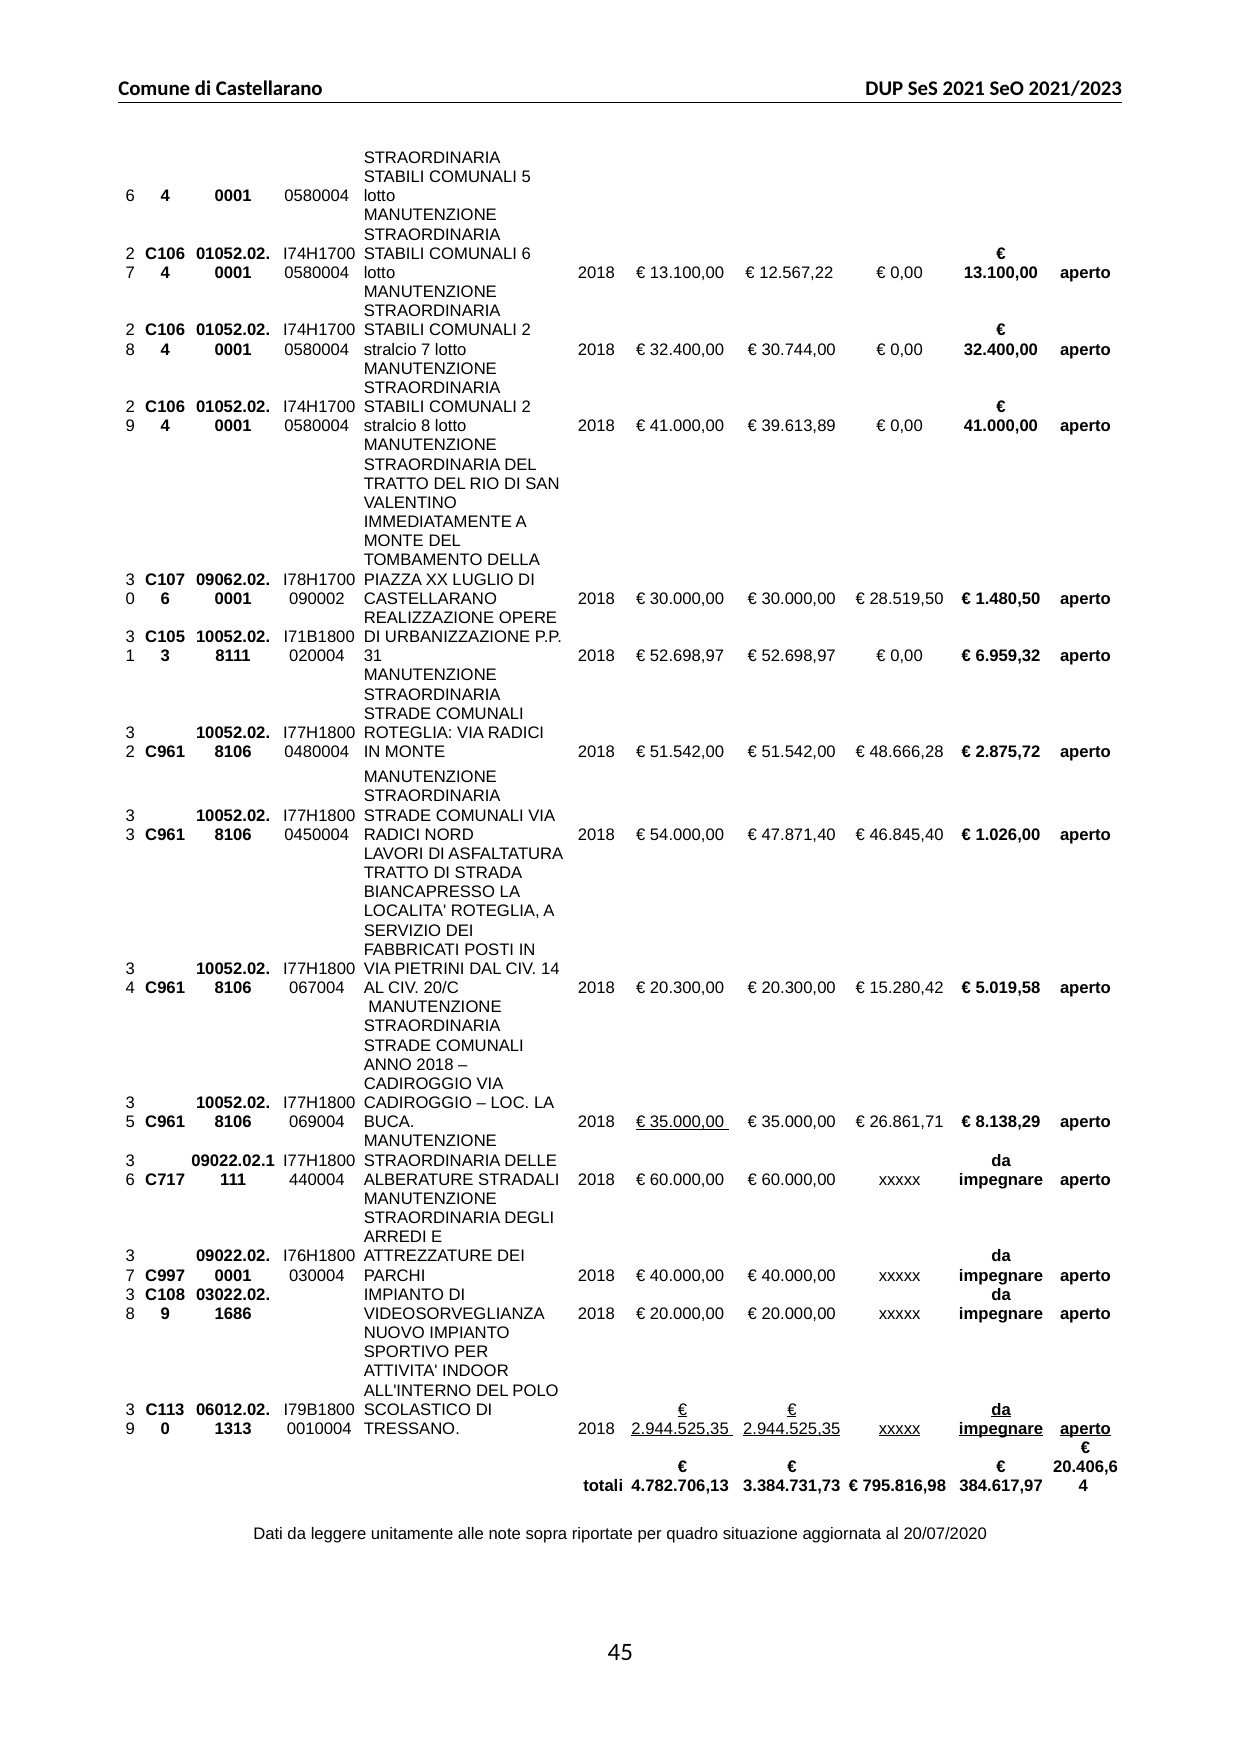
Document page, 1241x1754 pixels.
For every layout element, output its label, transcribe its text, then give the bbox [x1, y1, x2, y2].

table_cell aperto [1048, 1131, 1123, 1189]
table_cell € 12.567,22 [739, 205, 845, 282]
table_cell I76H1800030004 [278, 1189, 360, 1284]
table_cell € 20.300,00 [739, 844, 845, 997]
table_cell 34 [118, 844, 142, 997]
table_cell 28 [118, 282, 142, 358]
table_cell 2018 [567, 359, 626, 435]
table_cell I77H1800440004 [278, 1131, 360, 1189]
table_cell [567, 148, 626, 205]
table_cell € 2.944.525,35 [739, 1323, 845, 1438]
table_cell € 0,00 [845, 282, 954, 358]
table_cell MANUTENZIONE STRAORDINARIA STABILI COMUNALI 2 stralcio 8 lotto [360, 359, 567, 435]
table_cell € 30.000,00 [626, 435, 738, 608]
table_cell 10052.02.8106 [188, 761, 278, 844]
table_cell 29 [118, 359, 142, 435]
table_cell 2018 [567, 282, 626, 358]
table_cell 33 [118, 761, 142, 844]
table_cell aperto [1048, 665, 1123, 761]
table_cell 35 [118, 997, 142, 1131]
table_cell 03022.02.1686 [188, 1285, 278, 1323]
table_cell totali [567, 1438, 626, 1495]
table_cell [845, 148, 954, 205]
table_cell 09022.02.1111 [188, 1131, 278, 1189]
table_cell € 795.816,98 [845, 1438, 954, 1495]
table_cell C997 [142, 1189, 188, 1284]
table_cell 2018 [567, 1131, 626, 1189]
table_cell aperto [1048, 282, 1123, 358]
table_cell MANUTENZIONE STRAORDINARIA STABILI COMUNALI 6 lotto [360, 205, 567, 282]
table_cell 0580004 [278, 148, 360, 205]
table_cell € 40.000,00 [739, 1189, 845, 1284]
table_cell € 35.000,00 [626, 997, 738, 1131]
table_cell I77H18000450004 [278, 761, 360, 844]
table_cell 32 [118, 665, 142, 761]
table_cell C961 [142, 997, 188, 1131]
table_cell € 26.861,71 [845, 997, 954, 1131]
table_cell I71B1800020004 [278, 608, 360, 665]
table_cell € 8.138,29 [954, 997, 1048, 1131]
table_cell € 54.000,00 [626, 761, 738, 844]
table_cell € 51.542,00 [626, 665, 738, 761]
table_cell € 0,00 [845, 205, 954, 282]
table_cell € 30.000,00 [739, 435, 845, 608]
table_cell [1048, 148, 1123, 205]
table_cell € 0,00 [845, 608, 954, 665]
table_cell € 46.845,40 [845, 761, 954, 844]
table_cell I78H1700090002 [278, 435, 360, 608]
table_cell € 51.542,00 [739, 665, 845, 761]
table_cell [360, 1438, 567, 1495]
table_cell € 2.944.525,35 [626, 1323, 738, 1438]
table_cell € 60.000,00 [739, 1131, 845, 1189]
table_cell 4 [142, 148, 188, 205]
table_cell C1130 [142, 1323, 188, 1438]
table_cell 2018 [567, 997, 626, 1131]
table_cell I74H17000580004 [278, 359, 360, 435]
table_cell 10052.02.8106 [188, 997, 278, 1131]
table_cell [278, 1438, 360, 1495]
table_cell 06012.02.1313 [188, 1323, 278, 1438]
table_cell aperto [1048, 997, 1123, 1131]
table_cell aperto [1048, 1285, 1123, 1323]
table_cell [118, 1438, 142, 1495]
table_cell 36 [118, 1131, 142, 1189]
table_cell C717 [142, 1131, 188, 1189]
table_cell aperto [1048, 608, 1123, 665]
table_cell MANUTENZIONE STRAORDINARIA DEL TRATTO DEL RIO DI SAN VALENTINO IMMEDIATAMENTE A MONTE DEL TOMBAMENTO DELLA PIAZZA XX LUGLIO DI CASTELLARANO [360, 435, 567, 608]
table_cell 2018 [567, 665, 626, 761]
table_cell € 35.000,00 [739, 997, 845, 1131]
table_cell 2018 [567, 435, 626, 608]
table_cell C1053 [142, 608, 188, 665]
table_cell € 52.698,97 [739, 608, 845, 665]
table_cell C1064 [142, 359, 188, 435]
table_cell € 39.613,89 [739, 359, 845, 435]
table_cell € 32.400,00 [954, 282, 1048, 358]
table_cell da impegnare [954, 1285, 1048, 1323]
table_cell € 47.871,40 [739, 761, 845, 844]
table_cell € 41.000,00 [954, 359, 1048, 435]
table_cell € 5.019,58 [954, 844, 1048, 997]
table_cell [626, 148, 738, 205]
table_cell C961 [142, 761, 188, 844]
table_cell 09062.02.0001 [188, 435, 278, 608]
table_cell € 60.000,00 [626, 1131, 738, 1189]
table_cell 2018 [567, 1285, 626, 1323]
table_cell 2018 [567, 761, 626, 844]
table_cell € 3.384.731,73 [739, 1438, 845, 1495]
table_cell 10052.02.8106 [188, 665, 278, 761]
table_cell [142, 1438, 188, 1495]
table_cell LAVORI DI ASFALTATURA TRATTO DI STRADA BIANCAPRESSO LA LOCALITA' ROTEGLIA, A SERVIZIO DEI FABBRICATI POSTI IN VIA PIETRINI DAL CIV. 14 AL CIV. 20/C [360, 844, 567, 997]
table_cell € 20.406,64 [1048, 1438, 1123, 1495]
table_cell [278, 1285, 360, 1323]
table_cell aperto [1048, 1189, 1123, 1284]
table_cell [188, 1438, 278, 1495]
table_cell xxxxx [845, 1131, 954, 1189]
table_cell C1064 [142, 282, 188, 358]
table_cell 10052.02.8106 [188, 844, 278, 997]
table_cell xxxxx [845, 1323, 954, 1438]
table_cell da impegnare [954, 1189, 1048, 1284]
table_cell € 20.000,00 [626, 1285, 738, 1323]
table_cell € 1.026,00 [954, 761, 1048, 844]
table_cell I74H17000580004 [278, 282, 360, 358]
table_cell 30 [118, 435, 142, 608]
table_cell 27 [118, 205, 142, 282]
table_cell € 2.875,72 [954, 665, 1048, 761]
table_cell [954, 148, 1048, 205]
table_cell STRAORDINARIA STABILI COMUNALI 5 lotto [360, 148, 567, 205]
table_cell € 20.000,00 [739, 1285, 845, 1323]
table_cell 2018 [567, 1189, 626, 1284]
table_cell 2018 [567, 1323, 626, 1438]
table_cell 2018 [567, 608, 626, 665]
table_cell I77H1800069004 [278, 997, 360, 1131]
table_cell aperto [1048, 205, 1123, 282]
table_cell MANUTENZIONE STRAORDINARIA STABILI COMUNALI 2 stralcio 7 lotto [360, 282, 567, 358]
table_cell MANUTENZIONE STRAORDINARIA STRADE COMUNALI ANNO 2018 – CADIROGGIO VIA CADIROGGIO – LOC. LA BUCA. [360, 997, 567, 1131]
table_cell C961 [142, 665, 188, 761]
table_cell aperto [1048, 761, 1123, 844]
table_cell MANUTENZIONE STRAORDINARIA STRADE COMUNALI VIA RADICI NORD [360, 761, 567, 844]
table_cell € 20.300,00 [626, 844, 738, 997]
table_cell I79B18000010004 [278, 1323, 360, 1438]
table_cell € 13.100,00 [954, 205, 1048, 282]
table_cell da impegnare [954, 1323, 1048, 1438]
table_cell 39 [118, 1323, 142, 1438]
table_cell MANUTENZIONE STRAORDINARIA DELLE ALBERATURE STRADALI [360, 1131, 567, 1189]
table_cell 6 [118, 148, 142, 205]
table_cell € 1.480,50 [954, 435, 1048, 608]
table_cell € 13.100,00 [626, 205, 738, 282]
table_cell C1064 [142, 205, 188, 282]
table_cell € 15.280,42 [845, 844, 954, 997]
table_cell aperto [1048, 844, 1123, 997]
table_cell 01052.02.0001 [188, 205, 278, 282]
table_cell 31 [118, 608, 142, 665]
table_cell € 384.617,97 [954, 1438, 1048, 1495]
table_cell xxxxx [845, 1189, 954, 1284]
table_cell € 4.782.706,13 [626, 1438, 738, 1495]
table_cell € 28.519,50 [845, 435, 954, 608]
table_cell € 6.959,32 [954, 608, 1048, 665]
table_cell 10052.02.8111 [188, 608, 278, 665]
table_cell aperto [1048, 359, 1123, 435]
table_cell xxxxx [845, 1285, 954, 1323]
table_cell C961 [142, 844, 188, 997]
table_cell I77H18000480004 [278, 665, 360, 761]
table_cell [739, 148, 845, 205]
table_cell € 52.698,97 [626, 608, 738, 665]
table_cell 38 [118, 1285, 142, 1323]
table_cell 0001 [188, 148, 278, 205]
table_cell I74H17000580004 [278, 205, 360, 282]
table_cell € 48.666,28 [845, 665, 954, 761]
table_cell € 30.744,00 [739, 282, 845, 358]
text Dati da leggere unitamente alle note sopra riportate per quadro situazione aggiornata al 20/07/2020 [118, 1524, 1122, 1543]
table_cell 01052.02.0001 [188, 359, 278, 435]
table_cell MANUTENZIONE STRAORDINARIA DEGLI ARREDI E ATTREZZATURE DEI PARCHI [360, 1189, 567, 1284]
table_cell 37 [118, 1189, 142, 1284]
table_cell € 0,00 [845, 359, 954, 435]
table_cell C1076 [142, 435, 188, 608]
table_cell IMPIANTO DI VIDEOSORVEGLIANZA [360, 1285, 567, 1323]
table_cell € 32.400,00 [626, 282, 738, 358]
table_cell € 40.000,00 [626, 1189, 738, 1284]
table_cell I77H1800067004 [278, 844, 360, 997]
table_cell NUOVO IMPIANTO SPORTIVO PER ATTIVITA' INDOOR ALL'INTERNO DEL POLO SCOLASTICO DI TRESSANO. [360, 1323, 567, 1438]
table_cell 2018 [567, 205, 626, 282]
table_cell da impegnare [954, 1131, 1048, 1189]
table_cell € 41.000,00 [626, 359, 738, 435]
table_cell 01052.02.0001 [188, 282, 278, 358]
table_cell 2018 [567, 844, 626, 997]
table_cell aperto [1048, 1323, 1123, 1438]
table_cell REALIZZAZIONE OPERE DI URBANIZZAZIONE P.P. 31 [360, 608, 567, 665]
table_cell C1089 [142, 1285, 188, 1323]
table_cell 09022.02.0001 [188, 1189, 278, 1284]
table_cell MANUTENZIONE STRAORDINARIA STRADE COMUNALI ROTEGLIA: VIA RADICI IN MONTE [360, 665, 567, 761]
table_cell aperto [1048, 435, 1123, 608]
